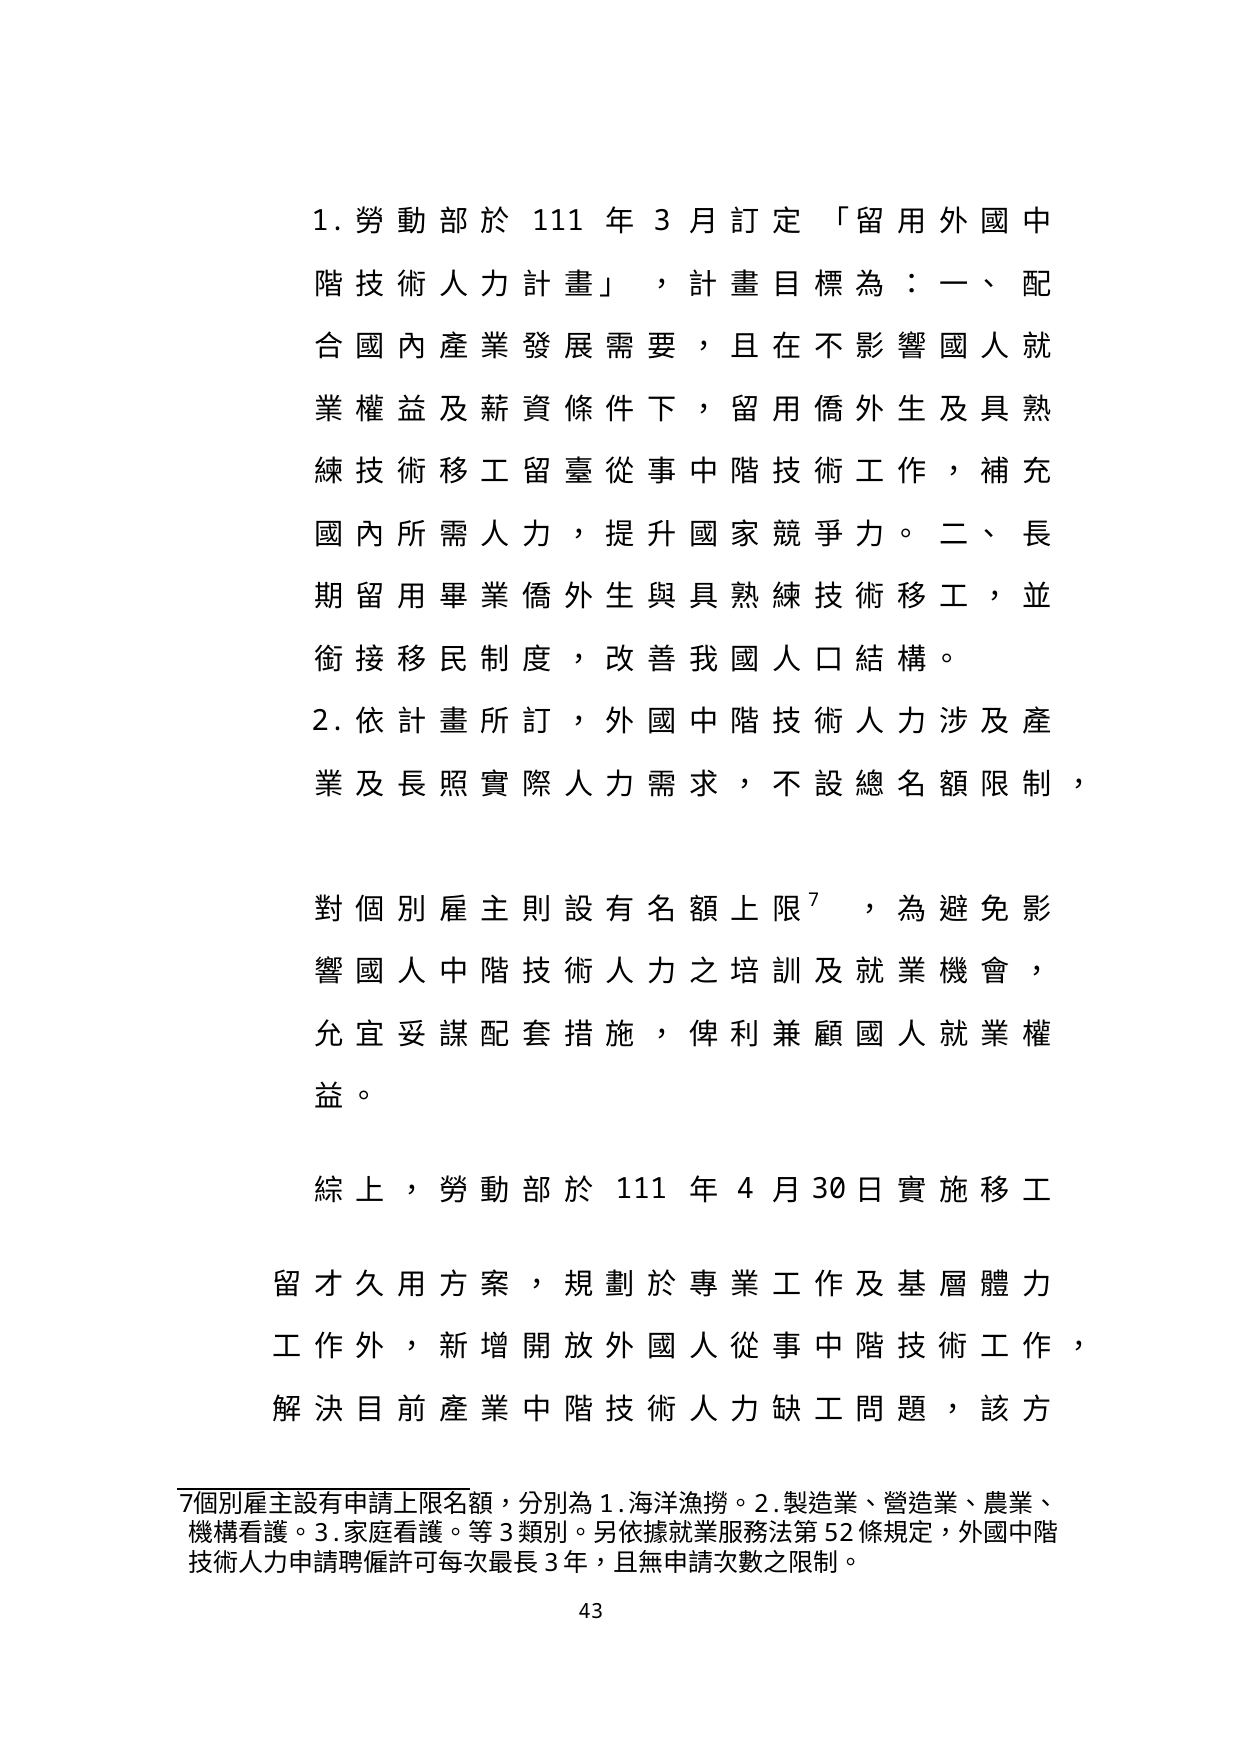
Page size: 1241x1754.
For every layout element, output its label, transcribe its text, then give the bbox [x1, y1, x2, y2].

text 個別雇主設有申請上限名額，分別為1.海洋漁撈。2.製造業、營造業、農業、機構看護。3.家庭看護。等3類別。另依據就業服務法第52條規定，外國中階技術人力申請聘僱許可每次最長3年，且無申請次數之限制。 [179, 1489, 1063, 1577]
text 2.依計畫所訂，外國中階技術人力涉及產業及長照實際人力需求，不設總名額限制，對個別雇主則設有名額上限，為避免影響國人中階技術人力之培訓及就業機會，允宜妥謀配套措施，俾利兼顧國人就業權益。 [271, 677, 1058, 1115]
text 綜上，勞動部於111年4月30日實施移工留才久用方案，規劃於專業工作及基層體力工作外，新增開放外國人從事中階技術工作，解決目前產業中階技術人力缺工問題，該方案雖對個別雇主申請設有名額上限，惟未設總名額限制，為避免排擠國人中階技術人力之培訓及國人就業機會，允宜研議相關配套措施，俾利兼顧國人就業權益。 [242, 1115, 1058, 1427]
text 1.勞動部於111年3月訂定「留用外國中階技術人力計畫」，計畫目標為：一、配合國內產業發展需要，且在不影響國人就業權益及薪資條件下，留用僑外生及具熟練技術移工留臺從事中階技術工作，補充國內所需人力，提升國家競爭力。二、長期留用畢業僑外生與具熟練技術移工，並銜接移民制度，改善我國人口結構。 [271, 177, 1058, 677]
